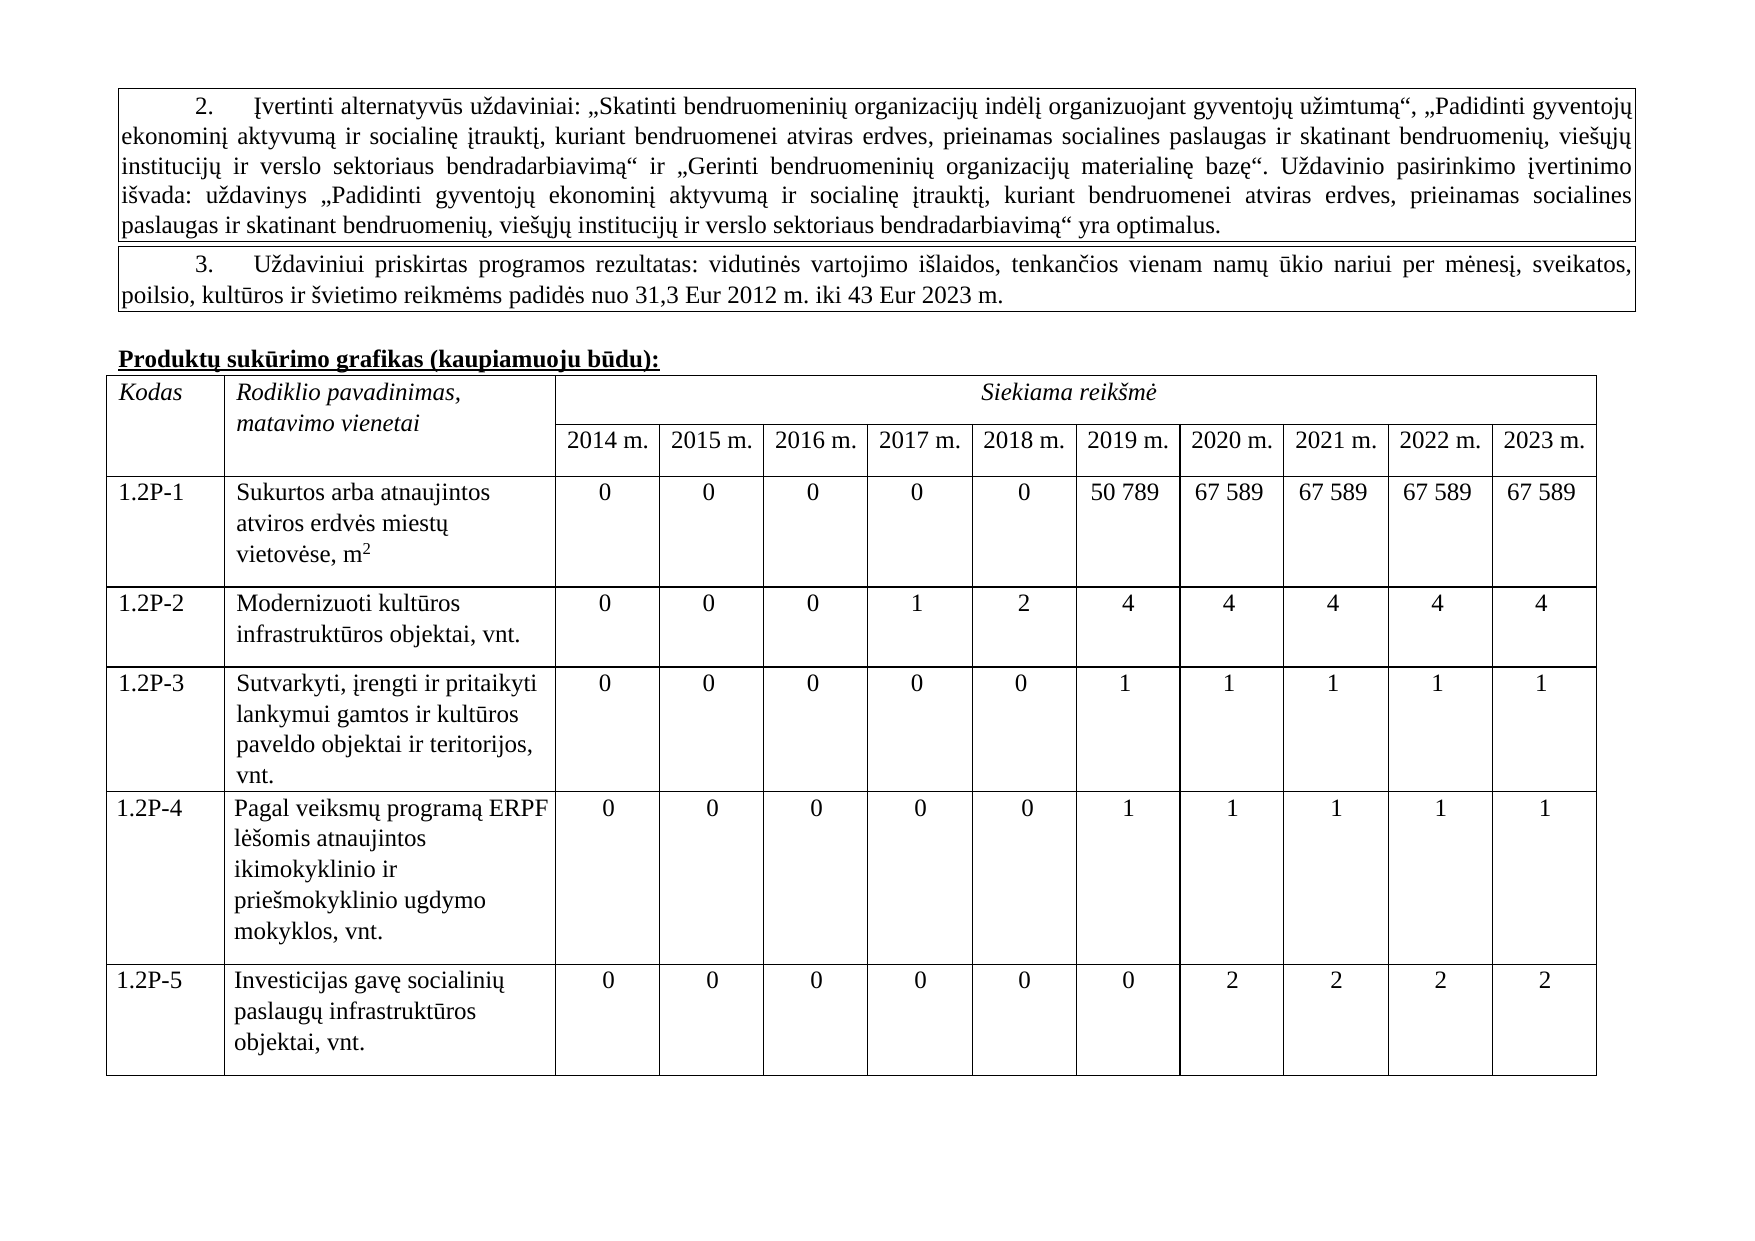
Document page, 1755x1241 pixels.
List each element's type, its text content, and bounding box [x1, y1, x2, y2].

table_cell 0 [556, 792, 659, 964]
table_cell 0 [660, 965, 763, 1074]
table_cell 2 [1389, 965, 1492, 1074]
table_cell 0 [764, 588, 867, 666]
table_cell Investicijas gavę socialinių paslaugų infrastruktūros objektai, vnt. [225, 965, 555, 1074]
table_cell 1.2P-1 [107, 477, 224, 586]
table_cell 0 [973, 965, 1076, 1074]
table_cell Modernizuoti kultūros infrastruktūros objektai, vnt. [225, 588, 555, 666]
table_cell 2016 m. [764, 425, 867, 476]
table_cell 0 [973, 477, 1076, 586]
table_cell 1 [1181, 668, 1283, 791]
table_cell 2 [1181, 965, 1283, 1074]
table_cell 0 [556, 965, 659, 1074]
table_cell 50 789 [1077, 477, 1179, 586]
table_cell 0 [660, 668, 763, 791]
table_cell 0 [660, 588, 763, 666]
table_cell 4 [1284, 588, 1388, 666]
table_cell 67 589 [1181, 477, 1283, 586]
table_cell 67 589 [1389, 477, 1492, 586]
table_cell 0 [556, 668, 659, 791]
table_header Kodas [107, 376, 224, 476]
table_cell 0 [868, 965, 972, 1074]
table_cell 0 [764, 668, 867, 791]
table_cell 0 [556, 588, 659, 666]
table_header [1284, 376, 1388, 424]
table_cell 2 [1284, 965, 1388, 1074]
table_cell 2017 m. [868, 425, 972, 476]
text 3. Uždaviniui priskirtas programos rezultatas: vidutinės vartojimo išlaidos, tenkančios vienam namų ūkio nariui per mėnesį, sveikatos, poilsio, kultūros ir švietimo reikmėms padidės nuo 31,3 Eur 2012 m. iki 43 Eur 2023 m. [119, 247, 1635, 311]
table_cell 1 [1077, 792, 1179, 964]
text Produktų sukūrimo grafikas (kaupiamuoju būdu): [118, 344, 1636, 373]
table_cell 2022 m. [1389, 425, 1492, 476]
table_cell 4 [1493, 588, 1596, 666]
table_cell 1 [1284, 792, 1388, 964]
table_cell 67 589 [1493, 477, 1596, 586]
table_cell 1.2P-5 [107, 965, 224, 1074]
table_cell 0 [868, 792, 972, 964]
table_cell 1.2P-2 [107, 588, 224, 666]
table_cell 1 [1493, 792, 1596, 964]
table_cell 1.2P-3 [107, 668, 224, 791]
table_cell 2019 m. [1077, 425, 1179, 476]
table_cell 2 [973, 588, 1076, 666]
table_cell 0 [764, 965, 867, 1074]
table_cell 0 [973, 792, 1076, 964]
table_header [660, 376, 764, 424]
table_cell 1 [1493, 668, 1596, 791]
table_cell 1 [1389, 668, 1492, 791]
table_cell 1 [1284, 668, 1388, 791]
table_cell 0 [764, 792, 867, 964]
table_header Rodiklio pavadinimas, matavimo vienetai [225, 376, 555, 476]
table_cell 2 [1493, 965, 1596, 1074]
table_cell 2023 m. [1493, 425, 1596, 476]
table_cell 0 [660, 477, 763, 586]
table_header [1388, 376, 1492, 424]
table_cell 0 [556, 477, 659, 586]
table_cell 1 [1389, 792, 1492, 964]
table_cell 0 [868, 668, 972, 791]
table_header [556, 376, 660, 424]
table_cell Pagal veiksmų programą ERPF lėšomis atnaujintos ikimokyklinio ir priešmokyklinio ugdymo mokyklos, vnt. [225, 792, 555, 964]
table_cell 4 [1181, 588, 1283, 666]
table_cell 1 [1077, 668, 1179, 791]
table_cell 67 589 [1284, 477, 1388, 586]
table_header [868, 376, 972, 424]
text 2. Įvertinti alternatyvūs uždaviniai: „Skatinti bendruomeninių organizacijų indėlį organizuojant gyventojų užimtumą“, „Padidinti gyventojų ekonominį aktyvumą ir socialinę įtrauktį, kuriant bendruomenei atviras erdves, prieinamas socialines paslaugas ir skatinant bendruomenių, viešųjų institucijų ir verslo sektoriaus bendradarbiavimą“ ir „Gerinti bendruomeninių organizacijų materialinę bazę“. Uždavinio pasirinkimo įvertinimo išvada: uždavinys „Padidinti gyventojų ekonominį aktyvumą ir socialinę įtrauktį, kuriant bendruomenei atviras erdves, prieinamas socialines paslaugas ir skatinant bendruomenių, viešųjų institucijų ir verslo sektoriaus bendradarbiavimą“ yra optimalus. [119, 89, 1635, 241]
table_cell Sukurtos arba atnaujintos atviros erdvės miestų vietovėse, m2 [225, 477, 555, 586]
table_cell 2014 m. [556, 425, 659, 476]
table_header [1180, 376, 1284, 424]
table_cell 1 [1181, 792, 1283, 964]
table_cell 1.2P-4 [107, 792, 224, 964]
table_cell 2018 m. [973, 425, 1076, 476]
table_cell 0 [660, 792, 763, 964]
table_cell 2015 m. [660, 425, 763, 476]
table_cell 4 [1077, 588, 1179, 666]
table_cell 1 [868, 588, 972, 666]
table_header [764, 376, 868, 424]
table_cell 2020 m. [1181, 425, 1283, 476]
table_cell 2021 m. [1284, 425, 1388, 476]
table_cell 0 [1077, 965, 1179, 1074]
table_cell 4 [1389, 588, 1492, 666]
table_cell 0 [868, 477, 972, 586]
table_header Siekiama reikšmė [972, 376, 1180, 424]
table_cell Sutvarkyti, įrengti ir pritaikyti lankymui gamtos ir kultūros paveldo objektai ir teritorijos, vnt. [225, 668, 555, 791]
table_cell 0 [973, 668, 1076, 791]
table_cell 0 [764, 477, 867, 586]
table_header [1492, 376, 1596, 424]
